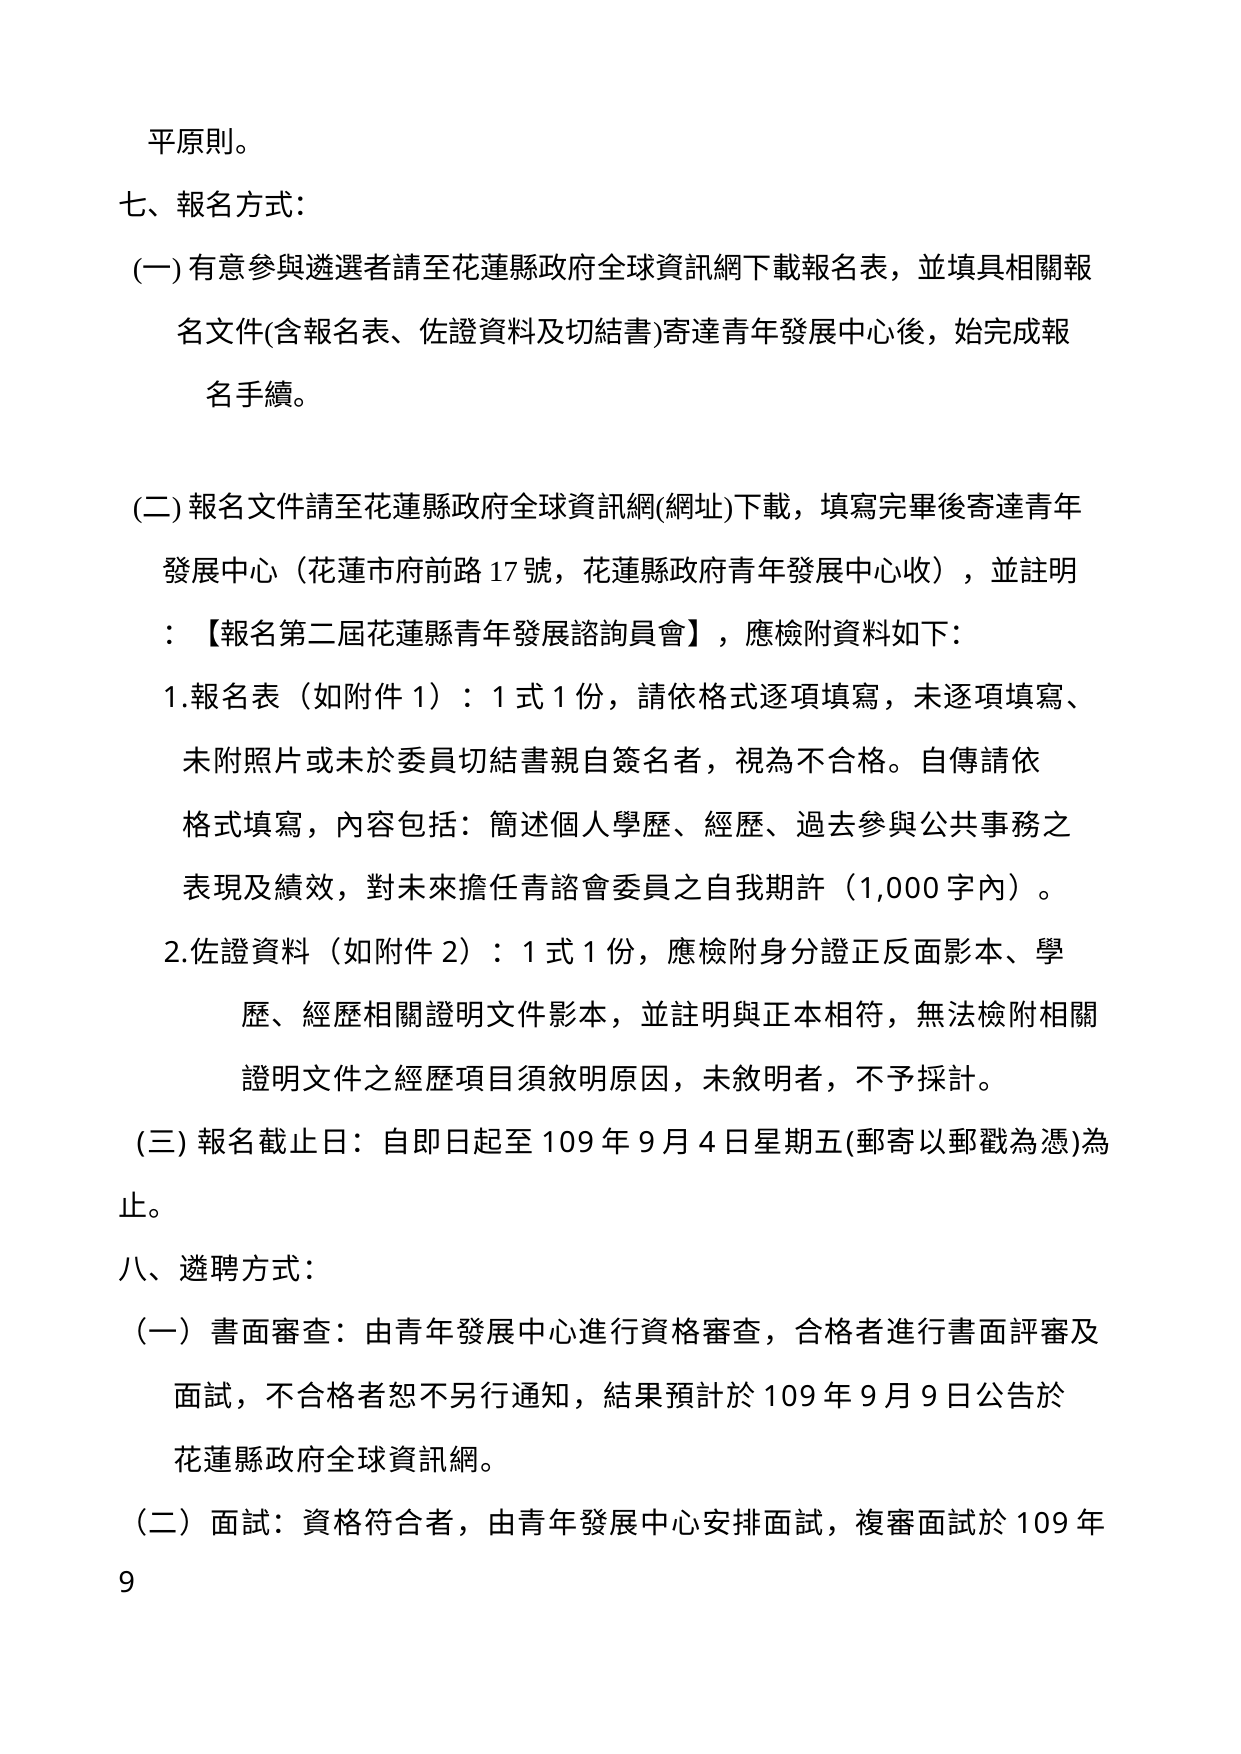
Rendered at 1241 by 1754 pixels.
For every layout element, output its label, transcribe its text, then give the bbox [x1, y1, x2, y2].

text ：【報名第二屆花蓮縣青年發展諮詢員會】，應檢附資料如下： [118, 611, 1122, 653]
text (二) 報名文件請至花蓮縣政府全球資訊網(網址)下載，填寫完畢後寄達青年 [118, 484, 1122, 526]
text 表現及績效，對未來擔任青諮會委員之自我期許（1,000字內）。 2.佐證資料（如附件2）：1式1份，應檢附身分證正反面影本、學 [118, 865, 1122, 971]
text 名文件(含報名表、佐證資料及切結書)寄達青年發展中心後，始完成報 [118, 308, 1122, 351]
text 面試，不合格者恕不另行通知，結果預計於109年9月9日公告於 [118, 1372, 1122, 1415]
text 花蓮縣政府全球資訊網。 （二）面試：資格符合者，由青年發展中心安排面試，複審面試於109年9 [118, 1436, 1122, 1601]
text 1.報名表（如附件1）：1式1份，請依格式逐項填寫，未逐項填寫、 [118, 674, 1122, 716]
text 發展中心（花蓮市府前路17號，花蓮縣政府青年發展中心收），並註明 [118, 547, 1122, 589]
text (三) 報名截止日：自即日起至109年9月4日星期五(郵寄以郵戳為憑)為止。 八、遴聘方式： （一）書面審查：由青年發展中心進行資格審查，合格者進行書面評審及 [118, 1119, 1122, 1351]
text 未附照片或未於委員切結書親自簽名者，視為不合格。自傳請依 [118, 738, 1122, 780]
text 歷、經歷相關證明文件影本，並註明與正本相符，無法檢附相關 [118, 992, 1122, 1034]
text 七、報名方式： [118, 182, 1122, 224]
text 平原則。 [118, 118, 1122, 160]
text 名手續。 [118, 372, 1122, 414]
text (一) 有意參與遴選者請至花蓮縣政府全球資訊網下載報名表，並填具相關報 [118, 245, 1122, 287]
text 證明文件之經歷項目須敘明原因，未敘明者，不予採計。 [118, 1055, 1122, 1097]
text 格式填寫，內容包括：簡述個人學歷、經歷、過去參與公共事務之 [118, 801, 1122, 843]
